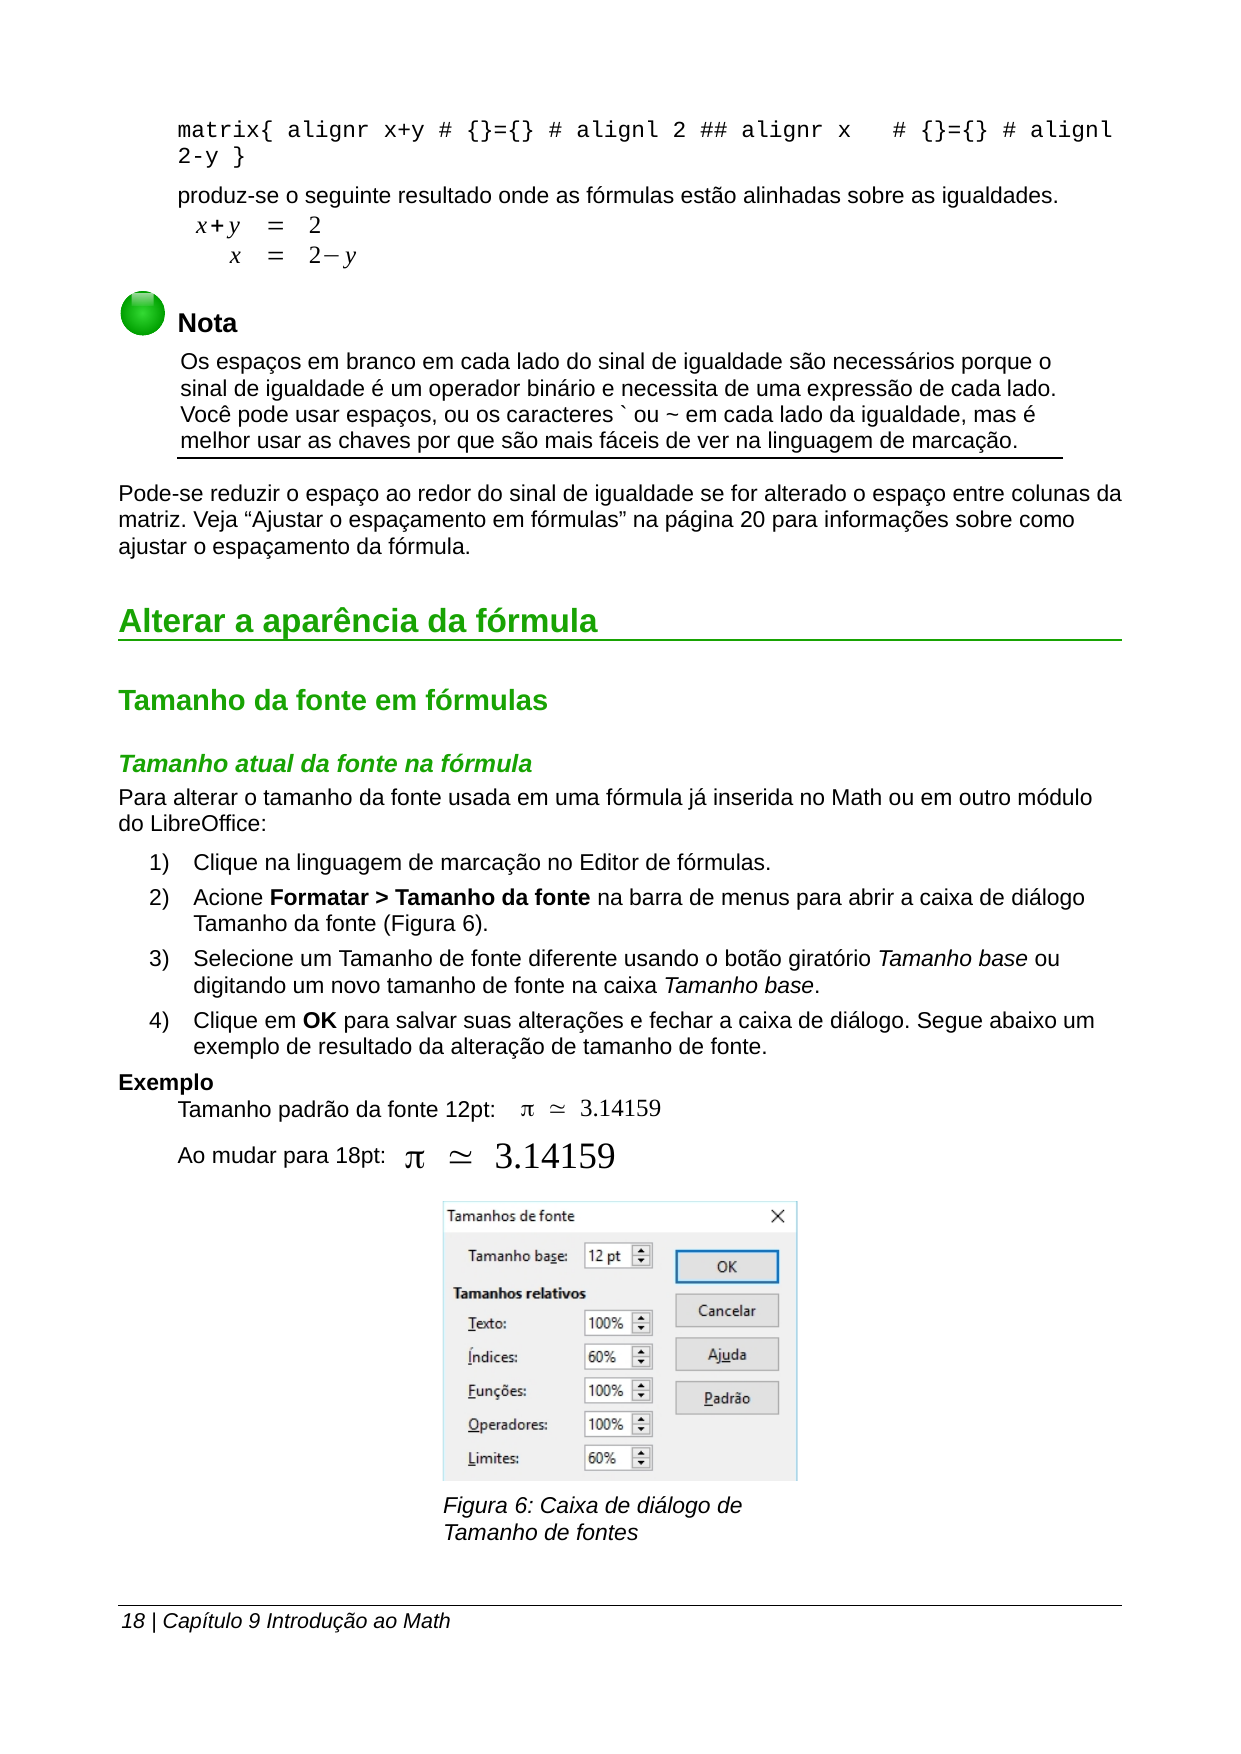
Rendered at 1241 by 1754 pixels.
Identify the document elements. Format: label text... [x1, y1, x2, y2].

text Ao mudar para 18pt: [177, 1135, 1122, 1176]
text matrix{ alignr x+y # {}={} # alignl 2 ## alignr x # {}={} # alignl 2-y } [177, 118, 1122, 170]
list Selecione um Tamanho de fonte diferente usando o botão giratório Tamanho base ou digitando um novo tamanho de fonte na caixa Tamanho base. [169, 945, 1122, 998]
text Pode-se reduzir o espaço ao redor do sinal de igualdade se for alterado o espaço entre colunas da matriz. Veja “Ajustar o espaçamento em fórmulas” na página 20 para informações sobre como ajustar o espaçamento da fórmula. [118, 480, 1122, 559]
text Os espaços em branco em cada lado do sinal de igualdade são necessários porque o sinal de igualdade é um operador binário e necessita de uma expressão de cada lado. Você pode usar espaços, ou os caracteres ` ou ~ em cada lado da igualdade, mas é melhor usar as chaves por que são mais fáceis de ver na linguagem de marcação. [177, 345, 1063, 457]
subtitle Tamanho atual da fonte na fórmula [118, 749, 1122, 777]
picture [442, 1201, 798, 1481]
text Exemplo [118, 1068, 1122, 1095]
list Clique em OK para salvar suas alterações e fechar a caixa de diálogo. Segue abaixo um exemplo de resultado da alteração de tamanho de fonte. [169, 1007, 1122, 1060]
text produz-se o seguinte resultado onde as fórmulas estão alinhadas sobre as igualdades. [177, 182, 1122, 268]
subtitle Nota [118, 288, 1122, 338]
text Tamanho padrão da fonte 12pt: [177, 1095, 1122, 1122]
text Para alterar o tamanho da fonte usada em uma fórmula já inserida no Math ou em outro módulo do LibreOffice: [118, 783, 1122, 836]
list Clique na linguagem de marcação no Editor de fórmulas. [169, 849, 1122, 875]
subtitle Tamanho da fonte em fórmulas [118, 683, 1122, 716]
list Acione Formatar > Tamanho da fonte na barra de menus para abrir a caixa de diálogo Tamanho da fonte (Figura 6). [169, 884, 1122, 937]
subtitle Alterar a aparência da fórmula [118, 601, 1122, 639]
text Figura 6: Caixa de diálogo de Tamanho de fontes [443, 1492, 797, 1545]
